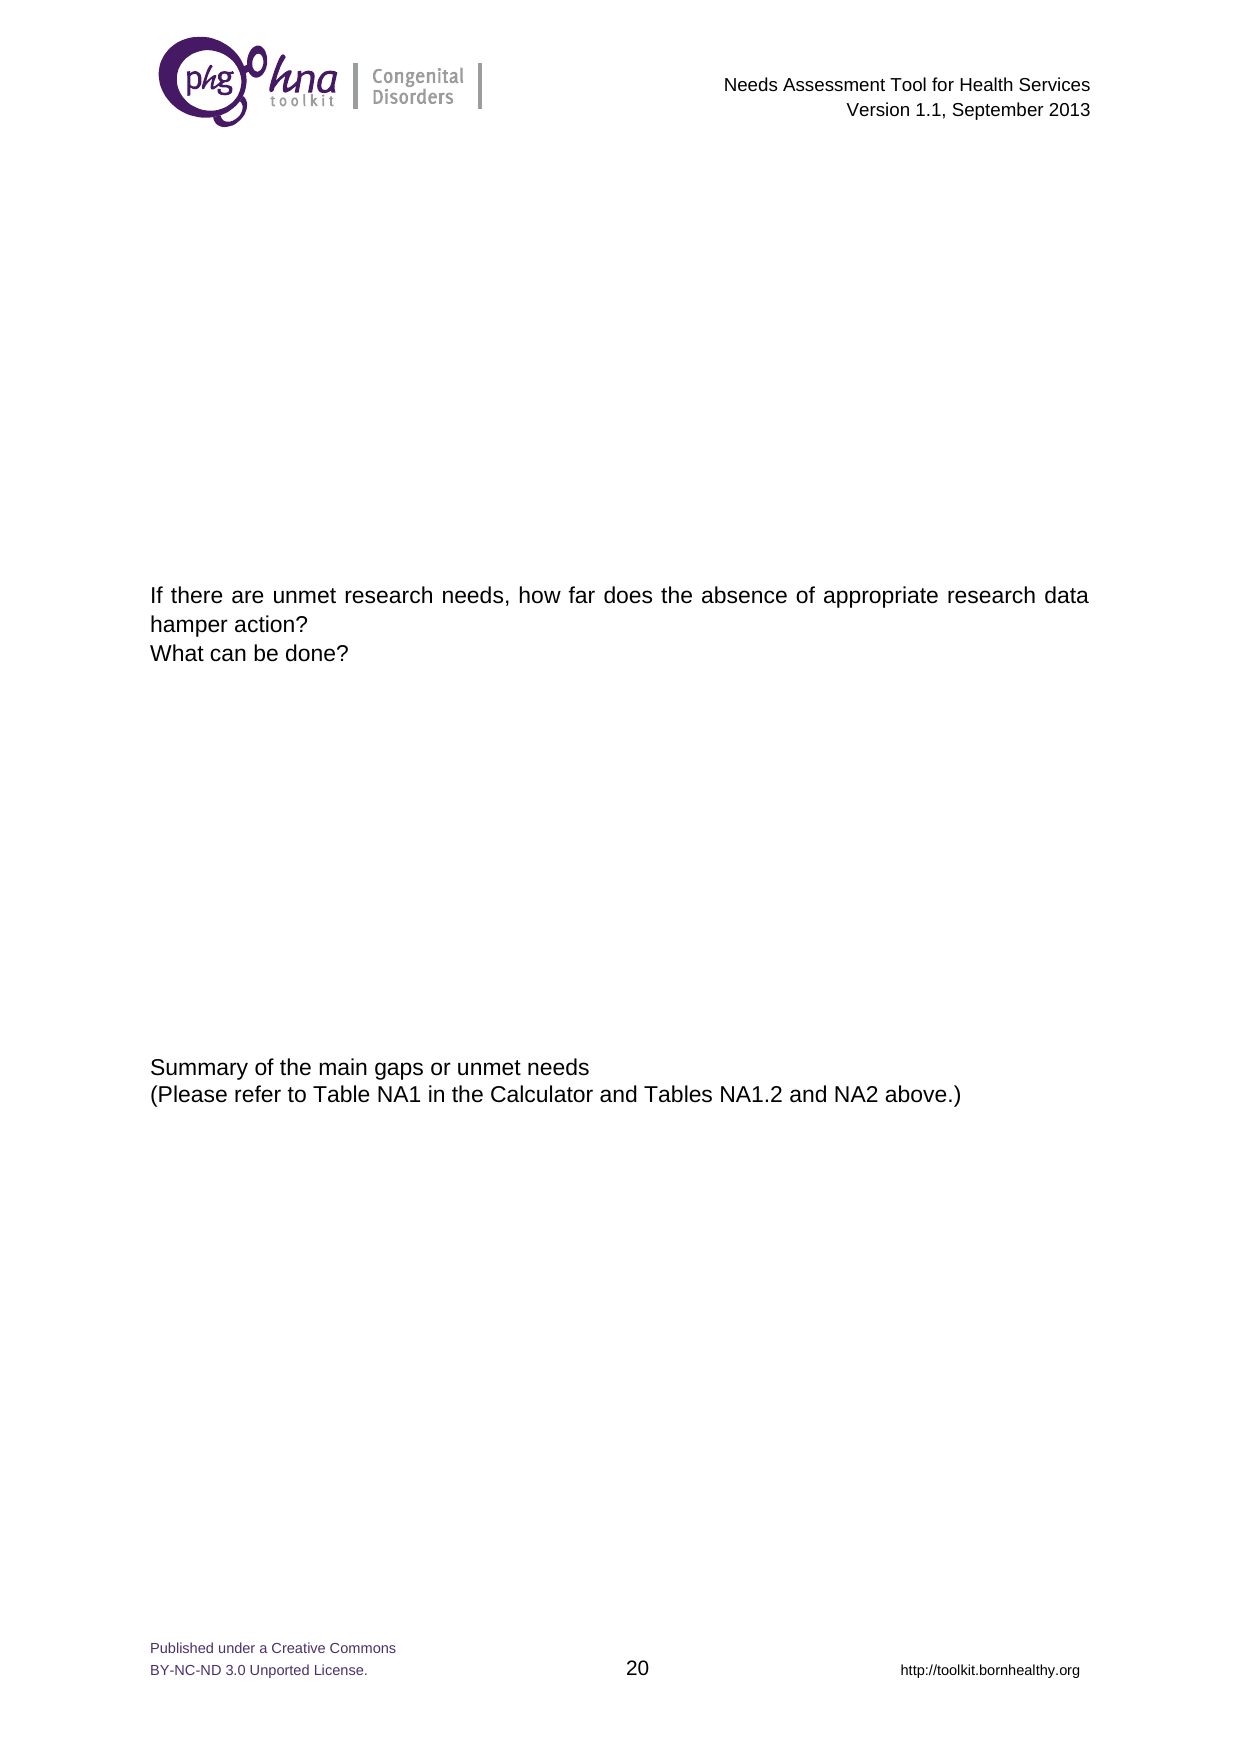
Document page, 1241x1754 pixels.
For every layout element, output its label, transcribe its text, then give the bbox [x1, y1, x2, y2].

subtitle If there are unmet research needs, how far does the absence of appropriate research data hamper action? [150, 579, 1090, 637]
subtitle What can be done? [150, 637, 1090, 667]
subtitle (Please refer to Table NA1 in the Calculator and Tables NA1.2 and NA2 above.) [150, 1081, 1090, 1107]
subtitle Summary of the main gaps or unmet needs [150, 1054, 1090, 1081]
